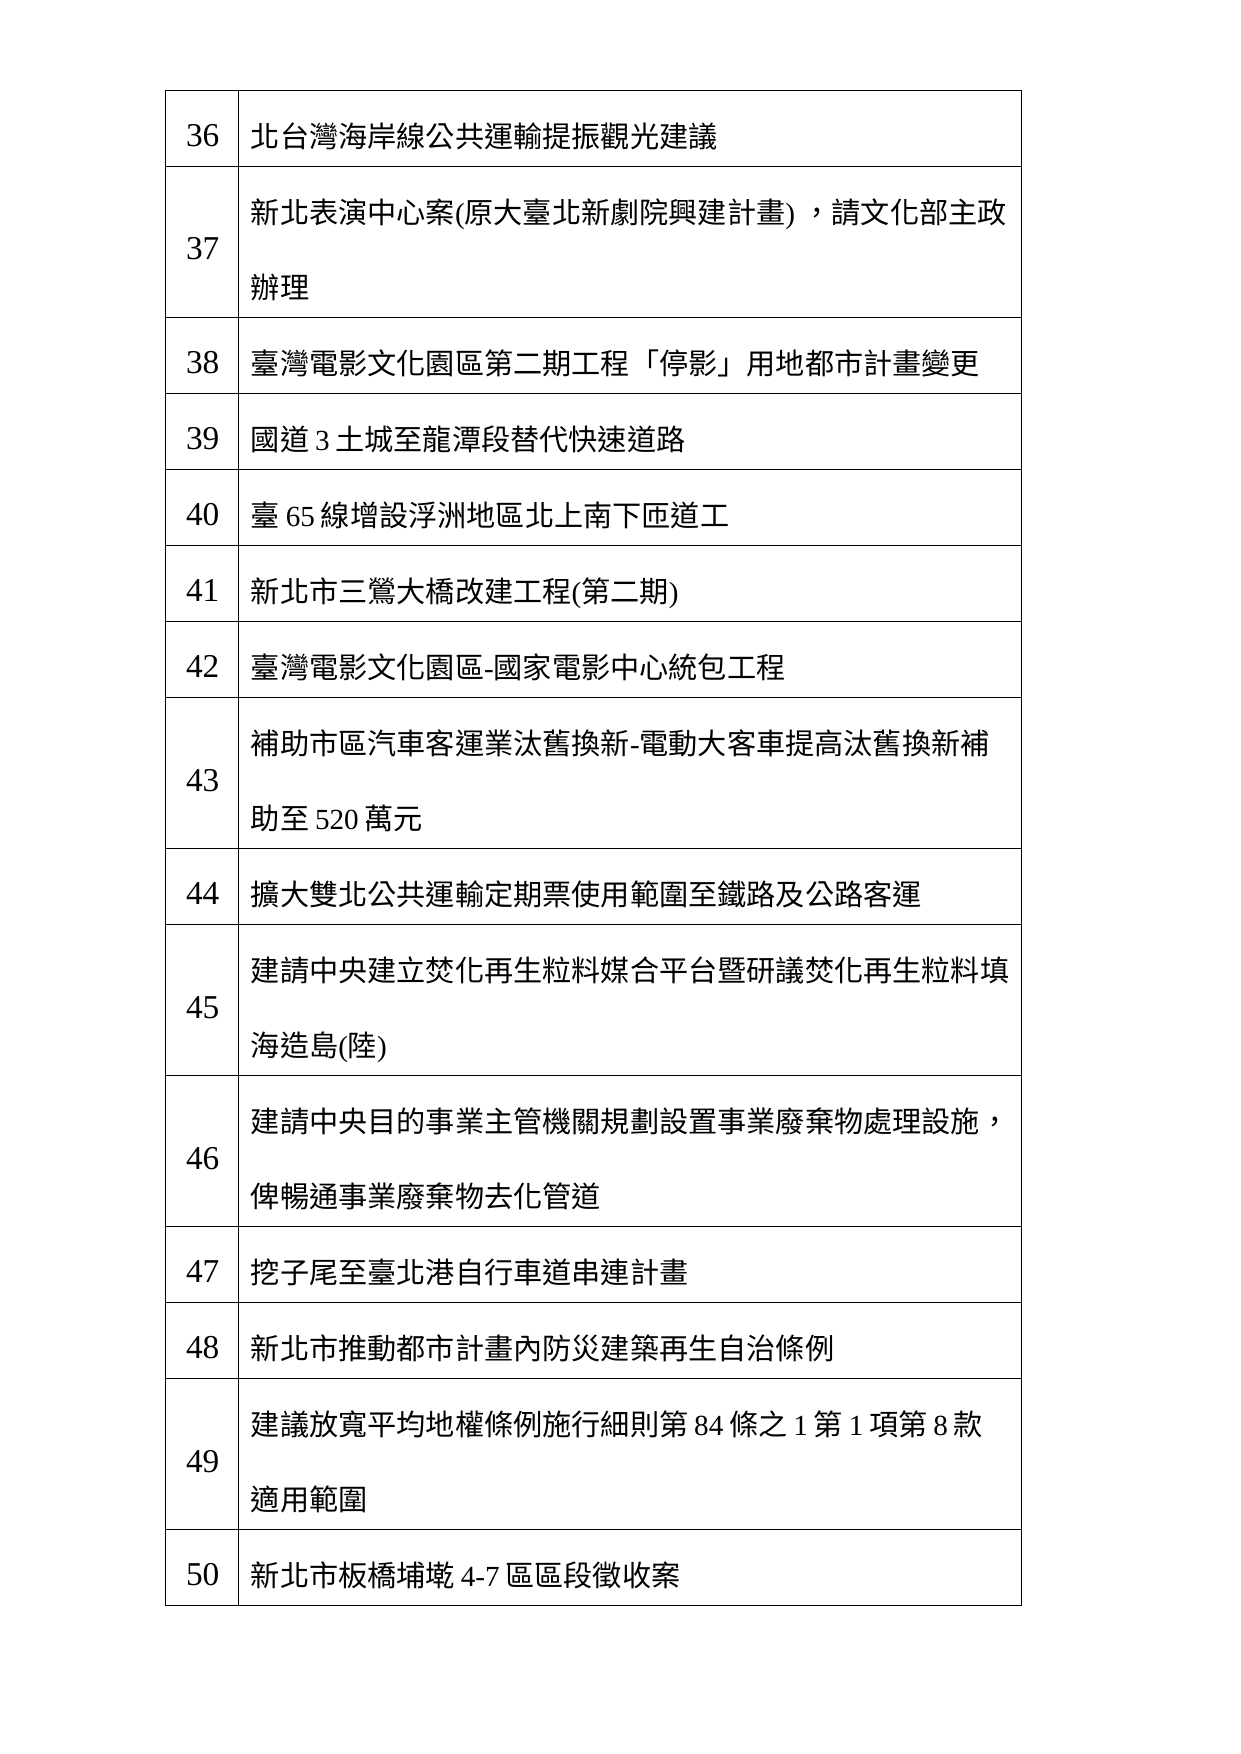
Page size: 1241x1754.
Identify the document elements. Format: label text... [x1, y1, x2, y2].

table_cell 新北市板橋埔墘4-7區區段徵收案 [239, 1530, 1021, 1605]
table_cell 47 [166, 1227, 238, 1302]
table_cell 建請中央建立焚化再生粒料媒合平台暨研議焚化再生粒料填海造島(陸) [239, 925, 1021, 1075]
table_cell 39 [166, 394, 238, 469]
table_cell 38 [166, 318, 238, 393]
table_cell 北台灣海岸線公共運輸提振觀光建議 [239, 91, 1021, 166]
table_cell 臺65線增設浮洲地區北上南下匝道工 [239, 470, 1021, 545]
table_cell 擴大雙北公共運輸定期票使用範圍至鐵路及公路客運 [239, 849, 1021, 924]
table_cell 新北市三鶯大橋改建工程(第二期) [239, 546, 1021, 621]
table_cell 挖子尾至臺北港自行車道串連計畫 [239, 1227, 1021, 1302]
table_cell 44 [166, 849, 238, 924]
table_cell 48 [166, 1303, 238, 1378]
table_cell 建請中央目的事業主管機關規劃設置事業廢棄物處理設施，俾暢通事業廢棄物去化管道 [239, 1076, 1021, 1226]
table_cell 國道3土城至龍潭段替代快速道路 [239, 394, 1021, 469]
table_cell 36 [166, 91, 238, 166]
table_cell 臺灣電影文化園區-國家電影中心統包工程 [239, 622, 1021, 697]
table_cell 50 [166, 1530, 238, 1605]
table_cell 臺灣電影文化園區第二期工程「停影」用地都市計畫變更 [239, 318, 1021, 393]
table_cell 37 [166, 167, 238, 317]
table_cell 建議放寬平均地權條例施行細則第84條之1第1項第8款適用範圍 [239, 1379, 1021, 1529]
table_cell 補助市區汽車客運業汰舊換新-電動大客車提高汰舊換新補助至520萬元 [239, 698, 1021, 848]
table_cell 45 [166, 925, 238, 1075]
table_cell 49 [166, 1379, 238, 1529]
table_cell 46 [166, 1076, 238, 1226]
table_cell 40 [166, 470, 238, 545]
table_cell 新北市推動都市計畫內防災建築再生自治條例 [239, 1303, 1021, 1378]
table_cell 新北表演中心案(原大臺北新劇院興建計畫) ，請文化部主政辦理 [239, 167, 1021, 317]
table_cell 42 [166, 622, 238, 697]
table_cell 41 [166, 546, 238, 621]
table_cell 43 [166, 698, 238, 848]
